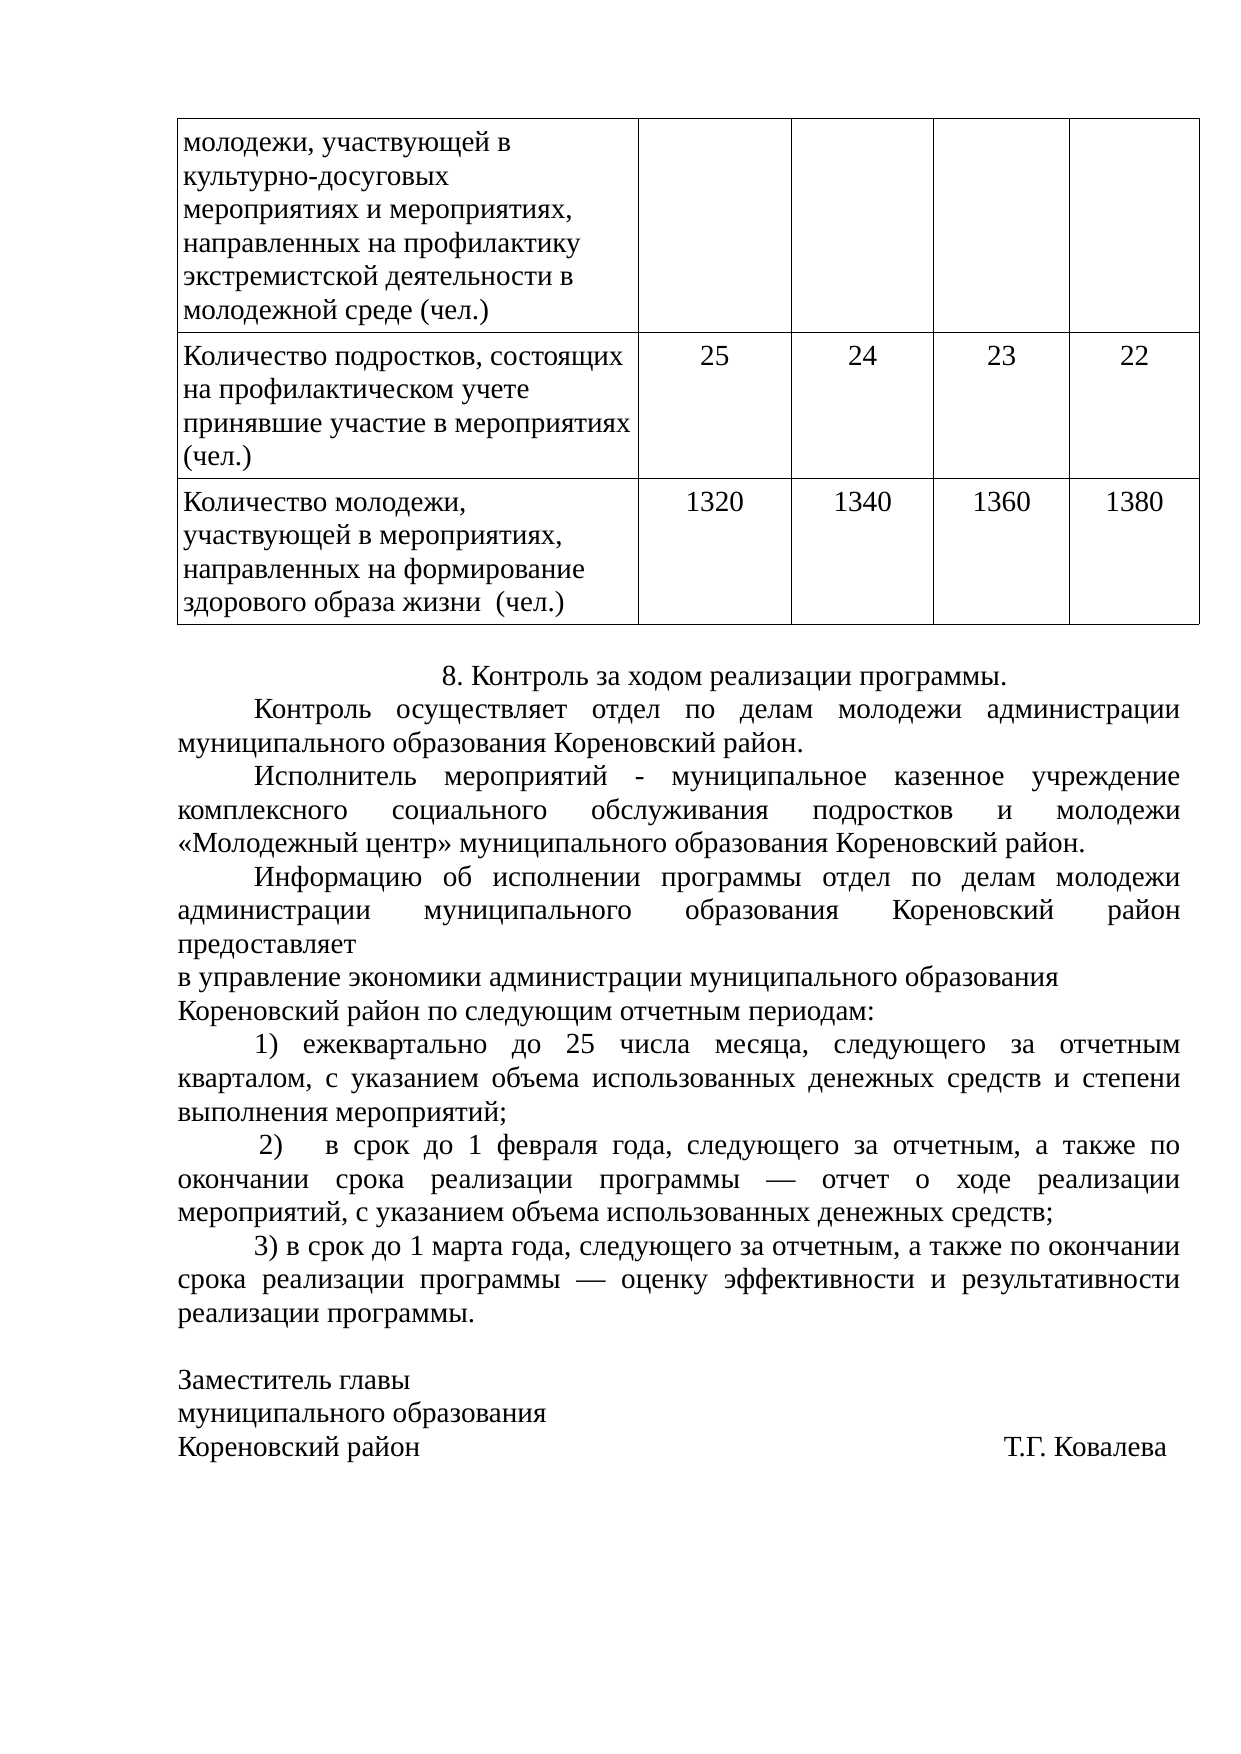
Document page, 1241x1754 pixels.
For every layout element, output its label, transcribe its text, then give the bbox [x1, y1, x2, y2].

text 1) ежеквартально до 25 числа месяца, следующего за отчетным кварталом, с указанием объема использованных денежных средств и степени выполнения мероприятий; [177, 1027, 1181, 1127]
table_cell 23 [934, 333, 1069, 477]
text Заместитель главы [177, 1362, 1181, 1396]
table_cell [792, 119, 933, 331]
table_cell 1320 [639, 479, 791, 624]
text Информацию об исполнении программы отдел по делам молодежи администрации муниципального образования Кореновский район предоставляет [177, 859, 1181, 959]
text Контроль осуществляет отдел по делам молодежи администрации муниципального образования Кореновский район. [177, 691, 1181, 758]
table_cell 1360 [934, 479, 1069, 624]
table_cell 1380 [1070, 479, 1199, 624]
table_cell 24 [792, 333, 933, 477]
table_cell 22 [1070, 333, 1199, 477]
text 8. Контроль за ходом реализации программы. [176, 658, 1181, 691]
table_cell 25 [639, 333, 791, 477]
table_cell молодежи, участвующей в культурно-досуговых мероприятиях и мероприятиях, направленных на профилактику экстремистской деятельности в молодежной среде (чел.) [178, 119, 638, 331]
text Исполнитель мероприятий - муниципальное казенное учреждение комплексного социального обслуживания подростков и молодежи «Молодежный центр» муниципального образования Кореновский район. [177, 758, 1181, 859]
table_cell Количество подростков, состоящих на профилактическом учете принявшие участие в мероприятиях (чел.) [178, 333, 638, 477]
table_cell [1070, 119, 1199, 331]
table_cell [934, 119, 1069, 331]
table_cell Количество молодежи, участвующей в мероприятиях, направленных на формирование здорового образа жизни (чел.) [178, 479, 638, 624]
list в срок до 1 февраля года, следующего за отчетным, а также по окончании срока реализации программы — отчет о ходе реализации мероприятий, с указанием объема использованных денежных средств; [177, 1127, 1181, 1228]
table_cell [639, 119, 791, 331]
text муниципального образования [177, 1396, 1181, 1429]
text 3) в срок до 1 марта года, следующего за отчетным, а также по окончании срока реализации программы — оценку эффективности и результативности реализации программы. [177, 1228, 1181, 1328]
table_cell 1340 [792, 479, 933, 624]
text Кореновский район Т.Г. Ковалева [177, 1429, 1181, 1463]
text в управление экономики администрации муниципального образования Кореновский район по следующим отчетным периодам: [177, 959, 1181, 1027]
